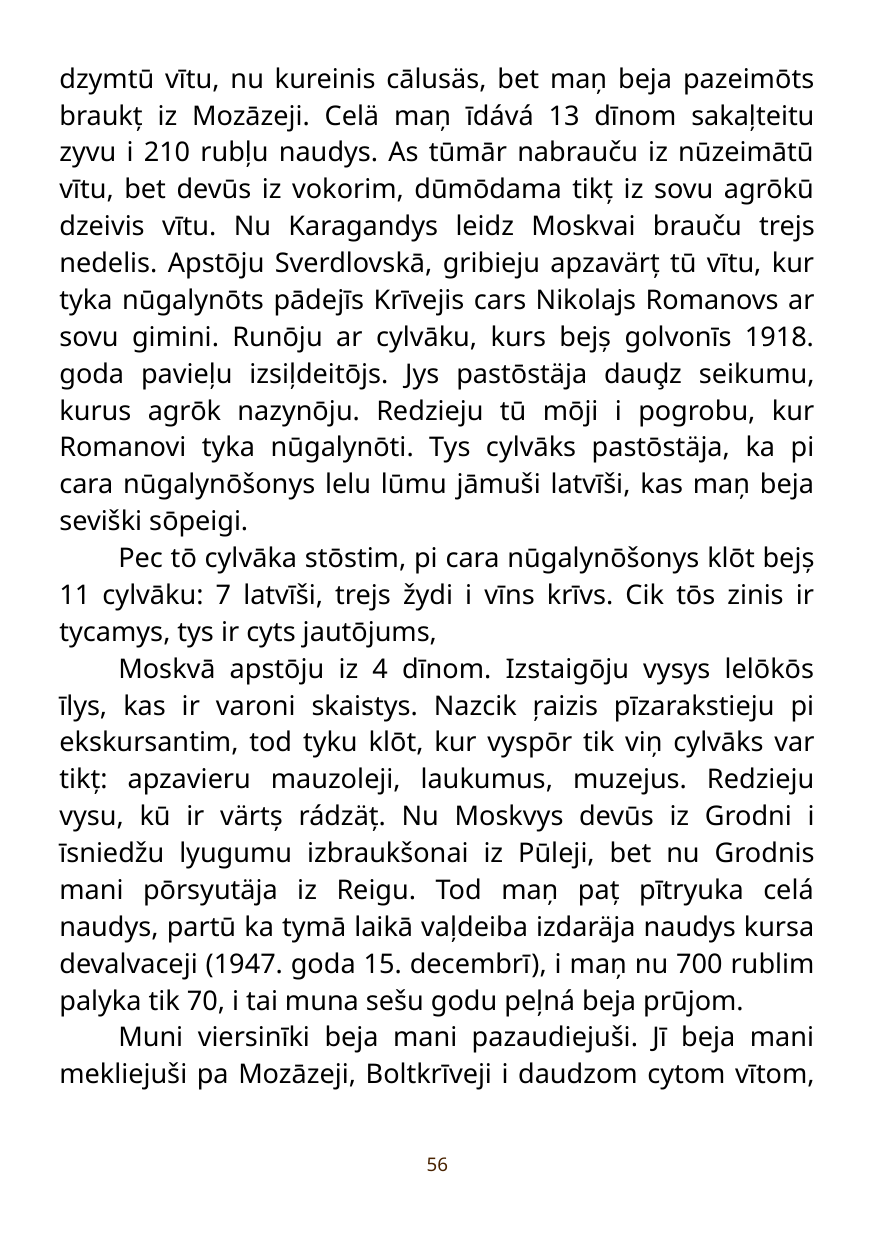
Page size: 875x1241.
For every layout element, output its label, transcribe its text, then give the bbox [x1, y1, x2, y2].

text Moskvā apstōju iz 4 dīnom. Izstaigōju vysys lelōkōs īlys, kas ir varoni skaistys. Nazcik ŗaizis pīzarakstieju pi ekskursantim, tod tyku klōt, kur vyspōr tik viņ cylvāks var tikț: apzavieru mauzoleji, laukumus, muzejus. Redzieju vysu, kū ir värtș rádzäț. Nu Moskvys devūs iz Grodni i īsniedžu lyugumu izbraukšonai iz Pūleji, bet nu Grodnis mani pōrsyutäja iz Reigu. Tod maņ paț pītryuka celá naudys, partū ka tymā laikā vaļdeiba izdaräja naudys kursa devalvaceji (1947. goda 15. decembrī), i maņ nu 700 rublim palyka tik 70, i tai muna sešu godu peļná beja prūjom. [59, 649, 815, 1018]
text Pec tō cylvāka stōstim, pi cara nūgalynōšonys klōt bejș 11 cylvāku: 7 latvīši, trejs žydi i vīns krīvs. Cik tōs zinis ir tycamys, tys ir cyts jautōjums, [59, 538, 815, 649]
text dzymtū vītu, nu kureinis cālusäs, bet maņ beja pazeimōts braukț iz Mozāzeji. Celä maņ īdává 13 dīnom sakaļteitu zyvu i 210 rubļu naudys. As tūmār nabrauču iz nūzeimātū vītu, bet devūs iz vokorim, dūmōdama tikț iz sovu agrōkū dzeivis vītu. Nu Karagandys leidz Moskvai brauču trejs nedelis. Apstōju Sverdlovskā, gribieju apzavärț tū vītu, kur tyka nūgalynōts pādejīs Krīvejis cars Nikolajs Romanovs ar sovu gimini. Runōju ar cylvāku, kurs bejș golvonīs 1918. goda pavieļu izsiļdeitōjs. Jys pastōstäja dauḑz seikumu, kurus agrōk nazynōju. Redzieju tū mōji i pogrobu, kur Romanovi tyka nūgalynōti. Tys cylvāks pastōstäja, ka pi cara nūgalynōšonys lelu lūmu jāmuši latvīši, kas maņ beja seviški sōpeigi. [59, 59, 815, 538]
text Muni viersinīki beja mani pazaudiejuši. Jī beja mani mekliejuši pa Mozāzeji, Boltkrīveji i daudzom cytom vītom, [59, 1018, 815, 1092]
